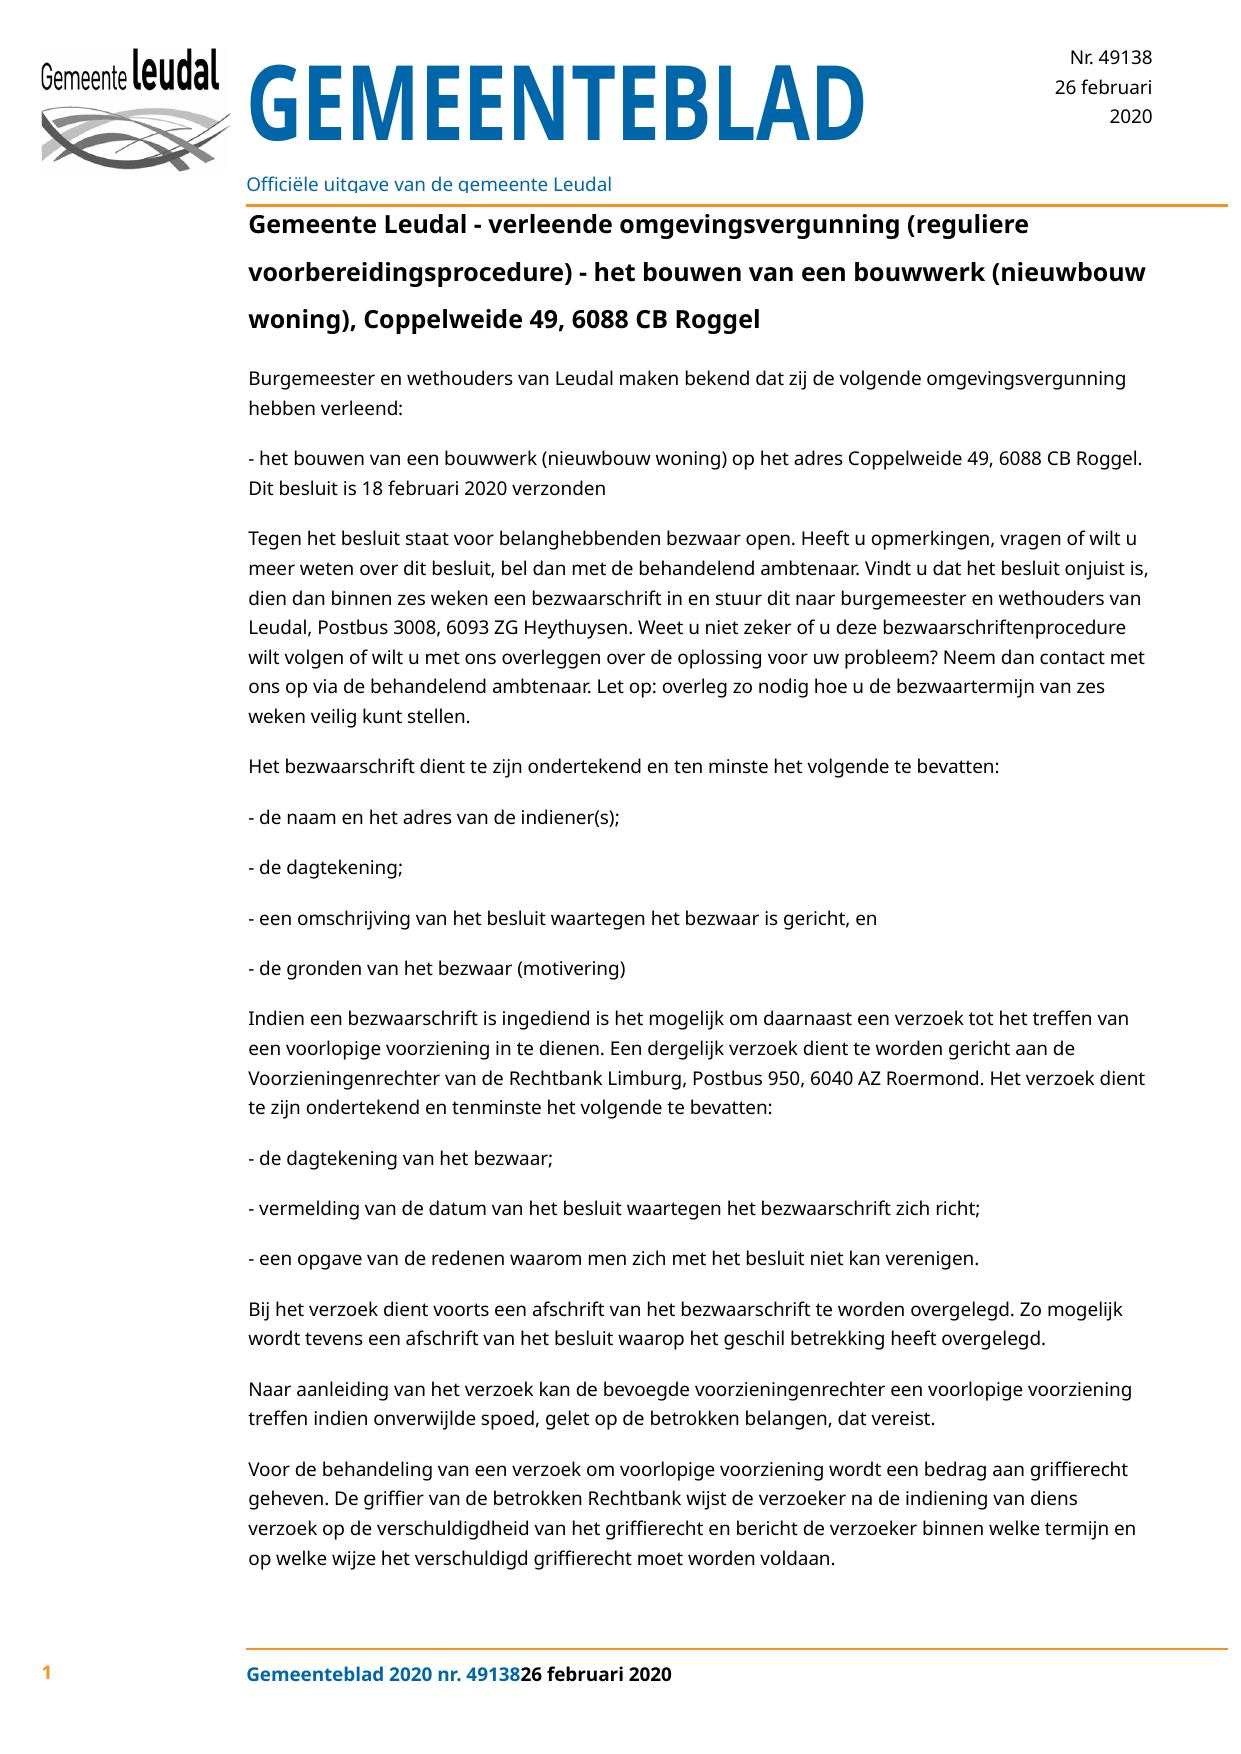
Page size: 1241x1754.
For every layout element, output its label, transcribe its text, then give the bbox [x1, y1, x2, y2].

picture [41, 47, 231, 172]
text - een opgave van de redenen waarom men zich met het besluit niet kan verenigen. [248, 1246, 1152, 1271]
text - een omschrijving van het besluit waartegen het bezwaar is gericht, en [248, 905, 1152, 930]
text Burgemeester en wethouders van Leudal maken bekend dat zij de volgende omgevingsvergunning hebben verleend: [248, 366, 1152, 421]
text Naar aanleiding van het verzoek kan de bevoegde voorzieningenrechter een voorlopige voorziening treffen indien onverwijlde spoed, gelet op de betrokken belangen, dat vereist. [248, 1376, 1152, 1431]
text - vermelding van de datum van het besluit waartegen het bezwaarschrift zich richt; [248, 1195, 1152, 1221]
text Bij het verzoek dient voorts een afschrift van het bezwaarschrift te worden overgelegd. Zo mogelijk wordt tevens een afschrift van het besluit waarop het geschil betrekking heeft overgelegd. [248, 1296, 1152, 1351]
text Het bezwaarschrift dient te zijn ondertekend en ten minste het volgende te bevatten: [248, 753, 1152, 779]
text - de naam en het adres van de indiener(s); [248, 804, 1152, 829]
text - de dagtekening; [248, 854, 1152, 880]
text Voor de behandeling van een verzoek om voorlopige voorziening wordt een bedrag aan griffierecht geheven. De griffier van de betrokken Rechtbank wijst de verzoeker na de indiening van diens verzoek op de verschuldigdheid van het griffierecht en bericht de verzoeker binnen welke termijn en op welke wijze het verschuldigd griffierecht moet worden voldaan. [248, 1456, 1152, 1570]
text Tegen het besluit staat voor belanghebbenden bezwaar open. Heeft u opmerkingen, vragen of wilt u meer weten over dit besluit, bel dan met de behandelend ambtenaar. Vindt u dat het besluit onjuist is, dien dan binnen zes weken een bezwaarschrift in en stuur dit naar burgemeester en wethouders van Leudal, Postbus 3008, 6093 ZG Heythuysen. Weet u niet zeker of u deze bezwaarschriftenprocedure wilt volgen of wilt u met ons overleggen over de oplossing voor uw probleem? Neem dan contact met ons op via de behandelend ambtenaar. Let op: overleg zo nodig hoe u de bezwaartermijn van zes weken veilig kunt stellen. [248, 526, 1152, 729]
text Indien een bezwaarschrift is ingediend is het mogelijk om daarnaast een verzoek tot het treffen van een voorlopige voorziening in te dienen. Een dergelijk verzoek dient te worden gericht aan de Voorzieningenrechter van de Rechtbank Limburg, Postbus 950, 6040 AZ Roermond. Het verzoek dient te zijn ondertekend en tenminste het volgende te bevatten: [248, 1006, 1152, 1120]
text - de gronden van het bezwaar (motivering) [248, 955, 1152, 981]
text - het bouwen van een bouwwerk (nieuwbouw woning) op het adres Coppelweide 49, 6088 CB Roggel. Dit besluit is 18 februari 2020 verzonden [248, 446, 1152, 501]
text - de dagtekening van het bezwaar; [248, 1145, 1152, 1170]
text Gemeente Leudal - verleende omgevingsvergunning (reguliere voorbereidingsprocedure) - het bouwen van een bouwwerk (nieuwbouw woning), Coppelweide 49, 6088 CB Roggel [248, 207, 1152, 336]
